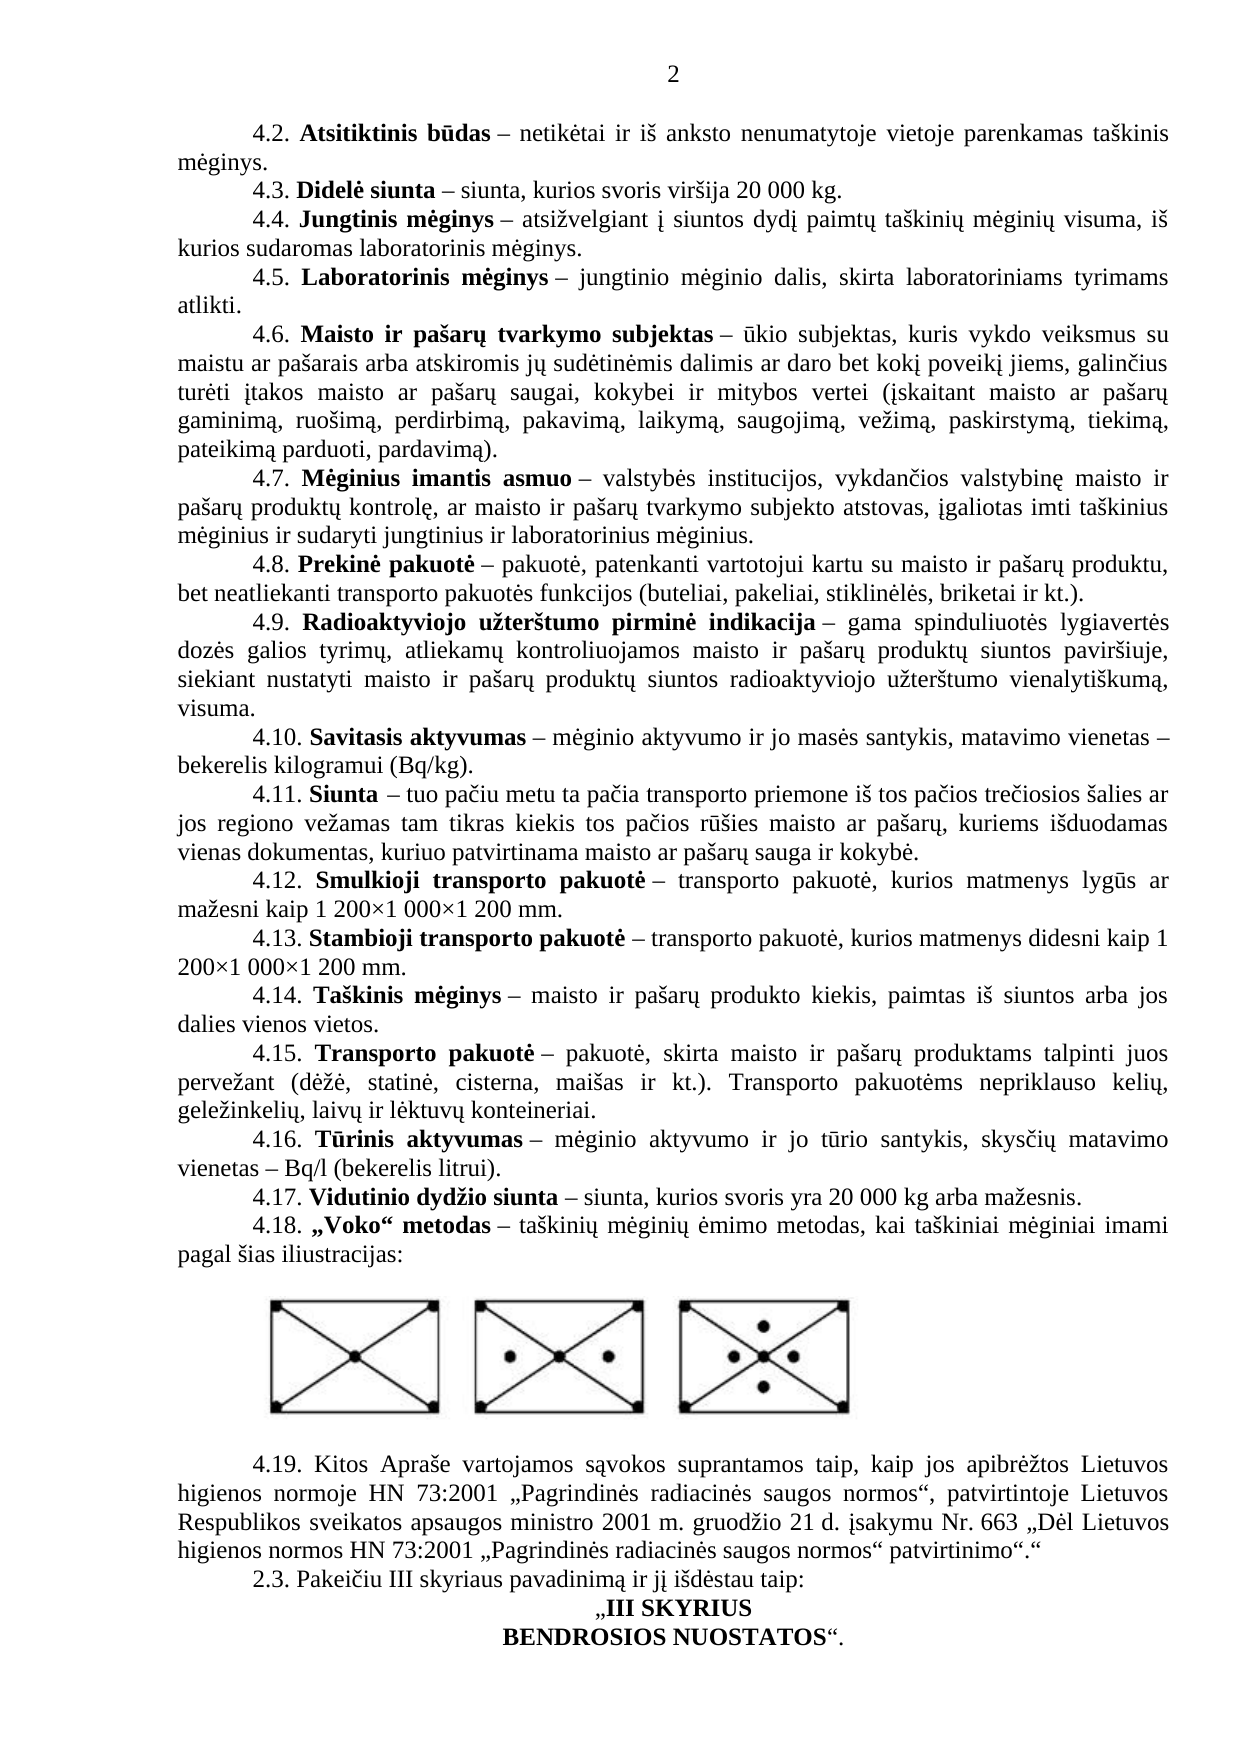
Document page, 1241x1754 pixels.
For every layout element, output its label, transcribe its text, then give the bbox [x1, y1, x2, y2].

text BENDROSIOS NUOSTATOS“. [177, 1622, 1169, 1650]
text 4.5. Laboratorinis mėginys – jungtinio mėginio dalis, skirta laboratoriniams tyrimams atlikti. [177, 262, 1169, 319]
text 4.12. Smulkioji transporto pakuotė – transporto pakuotė, kurios matmenys lygūs ar mažesni kaip 1 200×1 000×1 200 mm. [177, 866, 1169, 923]
text 4.8. Prekinė pakuotė – pakuotė, patenkanti vartotojui kartu su maisto ir pašarų produktu, bet neatliekanti transporto pakuotės funkcijos (buteliai, pakeliai, stiklinėlės, briketai ir kt.). [177, 549, 1169, 607]
text 4.11. Siunta – tuo pačiu metu ta pačia transporto priemone iš tos pačios trečiosios šalies ar jos regiono vežamas tam tikras kiekis tos pačios rūšies maisto ar pašarų, kuriems išduodamas vienas dokumentas, kuriuo patvirtinama maisto ar pašarų sauga ir kokybė. [177, 779, 1169, 866]
text 4.2. Atsitiktinis būdas – netikėtai ir iš anksto nenumatytoje vietoje parenkamas taškinis mėginys. [177, 118, 1169, 176]
text 4.19. Kitos Apraše vartojamos sąvokos suprantamos taip, kaip jos apibrėžtos Lietuvos higienos normoje HN 73:2001 „Pagrindinės radiacinės saugos normos“, patvirtintoje Lietuvos Respublikos sveikatos apsaugos ministro 2001 m. gruodžio 21 d. įsakymu Nr. 663 „Dėl Lietuvos higienos normos HN 73:2001 „Pagrindinės radiacinės saugos normos“ patvirtinimo“.“ [177, 1449, 1169, 1564]
text 4.13. Stambioji transporto pakuotė – transporto pakuotė, kurios matmenys didesni kaip 1 200×1 000×1 200 mm. [177, 923, 1169, 981]
text 4.10. Savitasis aktyvumas – mėginio aktyvumo ir jo masės santykis, matavimo vienetas – bekerelis kilogramui (Bq/kg). [177, 722, 1169, 779]
text 4.16. Tūrinis aktyvumas – mėginio aktyvumo ir jo tūrio santykis, skysčių matavimo vienetas – Bq/l (bekerelis litrui). [177, 1124, 1169, 1182]
text „III SKYRIUS [177, 1593, 1169, 1622]
text 4.4. Jungtinis mėginys – atsižvelgiant į siuntos dydį paimtų taškinių mėginių visuma, iš kurios sudaromas laboratorinis mėginys. [177, 204, 1169, 262]
text 2.3. Pakeičiu III skyriaus pavadinimą ir jį išdėstau taip: [177, 1564, 1169, 1593]
text 4.7. Mėginius imantis asmuo – valstybės institucijos, vykdančios valstybinę maisto ir pašarų produktų kontrolę, ar maisto ir pašarų tvarkymo subjekto atstovas, įgaliotas imti taškinius mėginius ir sudaryti jungtinius ir laboratorinius mėginius. [177, 463, 1169, 549]
text 4.6. Maisto ir pašarų tvarkymo subjektas – ūkio subjektas, kuris vykdo veiksmus su maistu ar pašarais arba atskiromis jų sudėtinėmis dalimis ar daro bet kokį poveikį jiems, galinčius turėti įtakos maisto ar pašarų saugai, kokybei ir mitybos vertei (įskaitant maisto ar pašarų gaminimą, ruošimą, perdirbimą, pakavimą, laikymą, saugojimą, vežimą, paskirstymą, tiekimą, pateikimą parduoti, pardavimą). [177, 319, 1169, 463]
text 4.18. „Voko“ metodas – taškinių mėginių ėmimo metodas, kai taškiniai mėginiai imami pagal šias iliustracijas: [177, 1211, 1169, 1268]
text 4.3. Didelė siunta – siunta, kurios svoris viršija 20 000 kg. [177, 176, 1169, 204]
text 4.17. Vidutinio dydžio siunta – siunta, kurios svoris yra 20 000 kg arba mažesnis. [177, 1182, 1169, 1211]
text 4.14. Taškinis mėginys – maisto ir pašarų produkto kiekis, paimtas iš siuntos arba jos dalies vienos vietos. [177, 981, 1169, 1038]
text 4.15. Transporto pakuotė – pakuotė, skirta maisto ir pašarų produktams talpinti juos pervežant (dėžė, statinė, cisterna, maišas ir kt.). Transporto pakuotėms nepriklauso kelių, geležinkelių, laivų ir lėktuvų konteineriai. [177, 1038, 1169, 1124]
text 4.9. Radioaktyviojo užterštumo pirminė indikacija – gama spinduliuotės lygiavertės dozės galios tyrimų, atliekamų kontroliuojamos maisto ir pašarų produktų siuntos paviršiuje, siekiant nustatyti maisto ir pašarų produktų siuntos radioaktyviojo užterštumo vienalytiškumą, visuma. [177, 607, 1169, 722]
